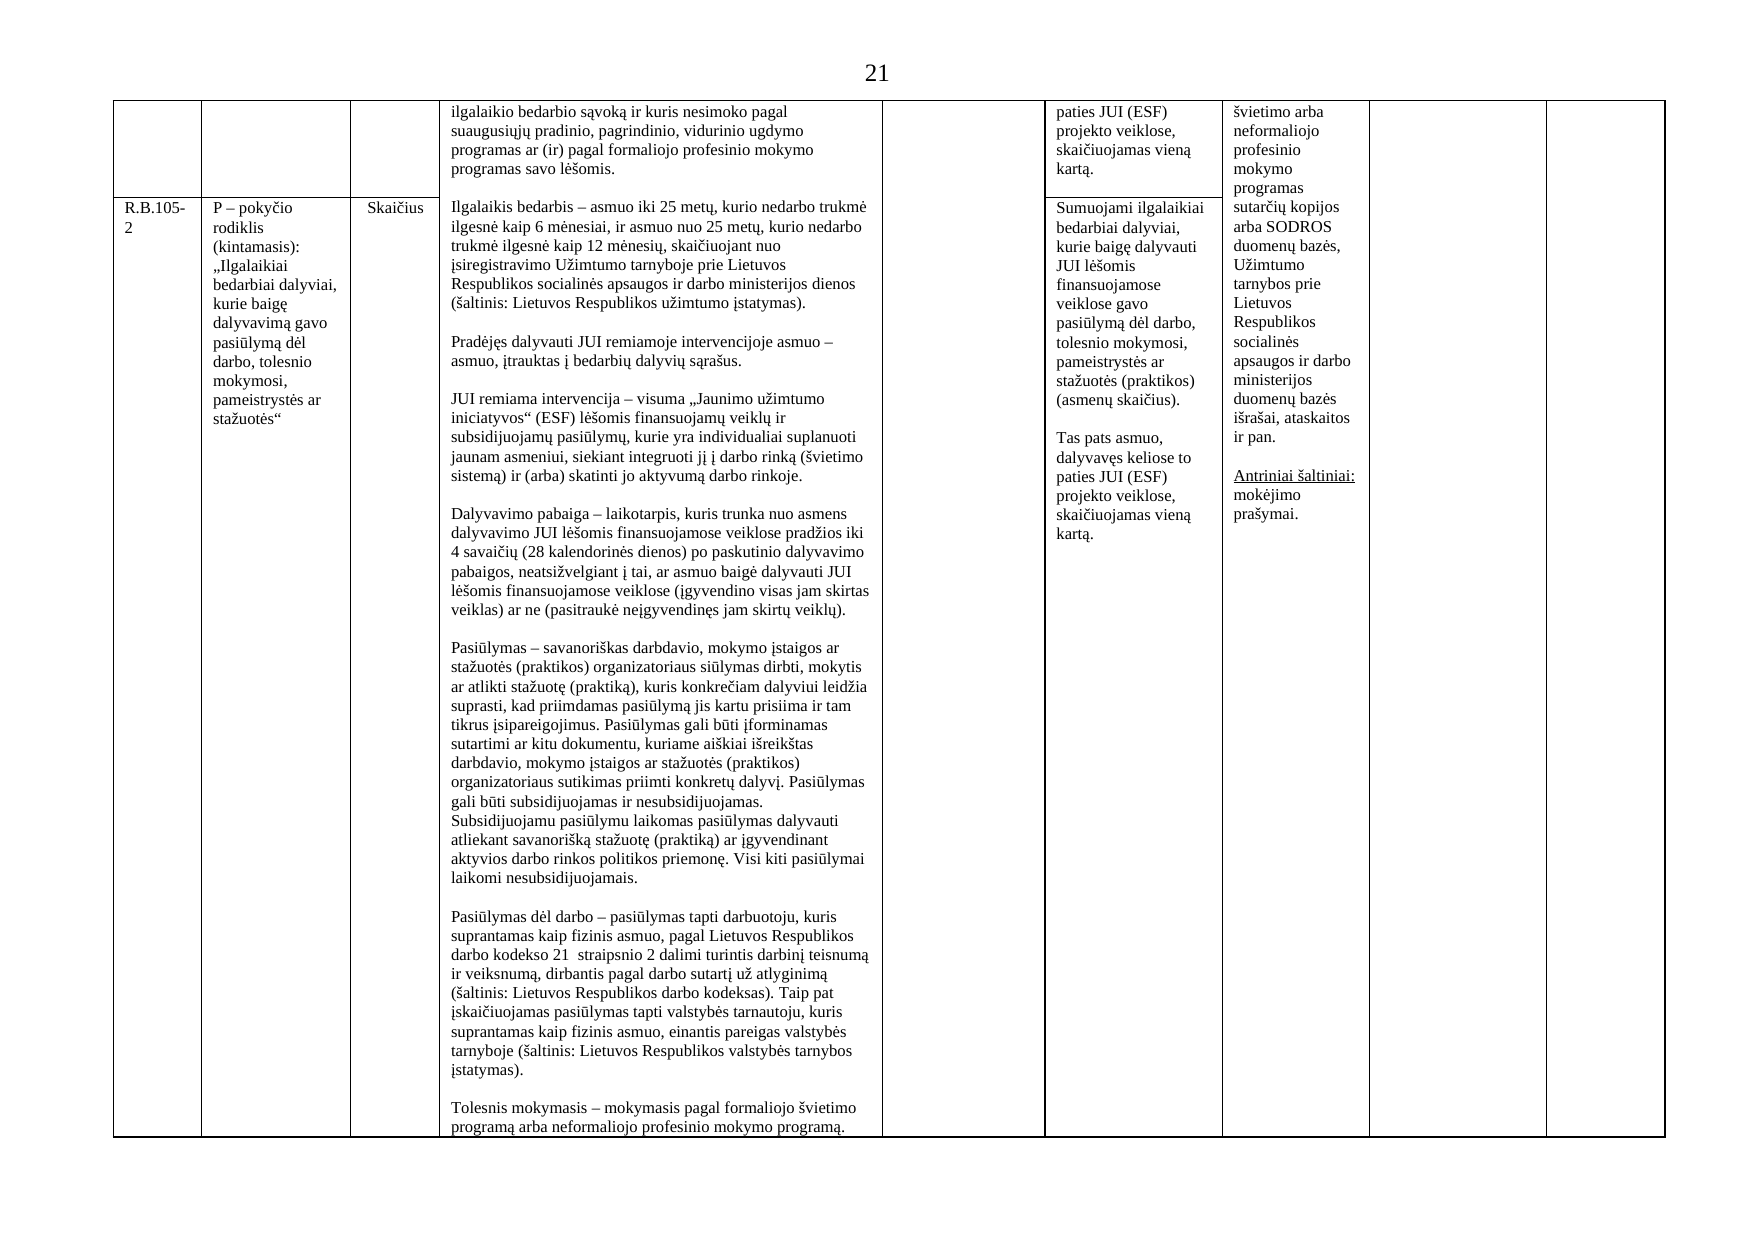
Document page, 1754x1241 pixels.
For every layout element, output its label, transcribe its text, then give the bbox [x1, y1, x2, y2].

table_header švietimo arba neformaliojo profesinio mokymo programas sutarčių kopijos arba SODROS duomenų bazės, Užimtumo tarnybos prie Lietuvos Respublikos socialinės apsaugos ir darbo ministerijos duomenų bazės išrašai, ataskaitos ir pan. Antriniai šaltiniai: mokėjimo prašymai. [1223, 101, 1369, 1136]
table_cell Skaičius [351, 198, 439, 1136]
table_header [1547, 101, 1664, 1136]
table_cell [114, 101, 201, 197]
table_cell [202, 101, 350, 197]
table_header [1370, 101, 1546, 1136]
table_cell P – pokyčio rodiklis (kintamasis): „Ilgalaikiai bedarbiai dalyviai, kurie baigę dalyvavimą gavo pasiūlymą dėl darbo, tolesnio mokymosi, pameistrystės ar stažuotės“ [202, 198, 350, 1136]
table_cell Sumuojami ilgalaikiai bedarbiai dalyviai, kurie baigę dalyvauti JUI lėšomis finansuojamose veiklose gavo pasiūlymą dėl darbo, tolesnio mokymosi, pameistrystės ar stažuotės (praktikos) (asmenų skaičius). Tas pats asmuo, dalyvavęs keliose to paties JUI (ESF) projekto veiklose, skaičiuojamas vieną kartą. [1046, 198, 1222, 1136]
table_cell R.B.105-2 [114, 198, 201, 1136]
table_cell [351, 101, 439, 197]
table_cell paties JUI (ESF) projekto veiklose, skaičiuojamas vieną kartą. [1046, 101, 1222, 197]
table_header ilgalaikio bedarbio sąvoką ir kuris nesimoko pagal suaugusiųjų pradinio, pagrindinio, vidurinio ugdymo programas ar (ir) pagal formaliojo profesinio mokymo programas savo lėšomis. Ilgalaikis bedarbis – asmuo iki 25 metų, kurio nedarbo trukmė ilgesnė kaip 6 mėnesiai, ir asmuo nuo 25 metų, kurio nedarbo trukmė ilgesnė kaip 12 mėnesių, skaičiuojant nuo įsiregistravimo Užimtumo tarnyboje prie Lietuvos Respublikos socialinės apsaugos ir darbo ministerijos dienos (šaltinis: Lietuvos Respublikos užimtumo įstatymas). Pradėjęs dalyvauti JUI remiamoje intervencijoje asmuo – asmuo, įtrauktas į bedarbių dalyvių sąrašus. JUI remiama intervencija – visuma „Jaunimo užimtumo iniciatyvos“ (ESF) lėšomis finansuojamų veiklų ir subsidijuojamų pasiūlymų, kurie yra individualiai suplanuoti jaunam asmeniui, siekiant integruoti jį į darbo rinką (švietimo sistemą) ir (arba) skatinti jo aktyvumą darbo rinkoje. Dalyvavimo pabaiga – laikotarpis, kuris trunka nuo asmens dalyvavimo JUI lėšomis finansuojamose veiklose pradžios iki 4 savaičių (28 kalendorinės dienos) po paskutinio dalyvavimo pabaigos, neatsižvelgiant į tai, ar asmuo baigė dalyvauti JUI lėšomis finansuojamose veiklose (įgyvendino visas jam skirtas veiklas) ar ne (pasitraukė neįgyvendinęs jam skirtų veiklų). Pasiūlymas – savanoriškas darbdavio, mokymo įstaigos ar stažuotės (praktikos) organizatoriaus siūlymas dirbti, mokytis ar atlikti stažuotę (praktiką), kuris konkrečiam dalyviui leidžia suprasti, kad priimdamas pasiūlymą jis kartu prisiima ir tam tikrus įsipareigojimus. Pasiūlymas gali būti įforminamas sutartimi ar kitu dokumentu, kuriame aiškiai išreikštas darbdavio, mokymo įstaigos ar stažuotės (praktikos) organizatoriaus sutikimas priimti konkretų dalyvį. Pasiūlymas gali būti subsidijuojamas ir nesubsidijuojamas. Subsidijuojamu pasiūlymu laikomas pasiūlymas dalyvauti atliekant savanorišką stažuotę (praktiką) ar įgyvendinant aktyvios darbo rinkos politikos priemonę. Visi kiti pasiūlymai laikomi nesubsidijuojamais. Pasiūlymas dėl darbo – pasiūlymas tapti darbuotoju, kuris suprantamas kaip fizinis asmuo, pagal Lietuvos Respublikos darbo kodekso 21 straipsnio 2 dalimi turintis darbinį teisnumą ir veiksnumą, dirbantis pagal darbo sutartį už atlyginimą (šaltinis: Lietuvos Respublikos darbo kodeksas). Taip pat įskaičiuojamas pasiūlymas tapti valstybės tarnautoju, kuris suprantamas kaip fizinis asmuo, einantis pareigas valstybės tarnyboje (šaltinis: Lietuvos Respublikos valstybės tarnybos įstatymas). Tolesnis mokymasis – mokymasis pagal formaliojo švietimo programą arba neformaliojo profesinio mokymo programą. [440, 101, 882, 1136]
table_header [883, 101, 1044, 1136]
